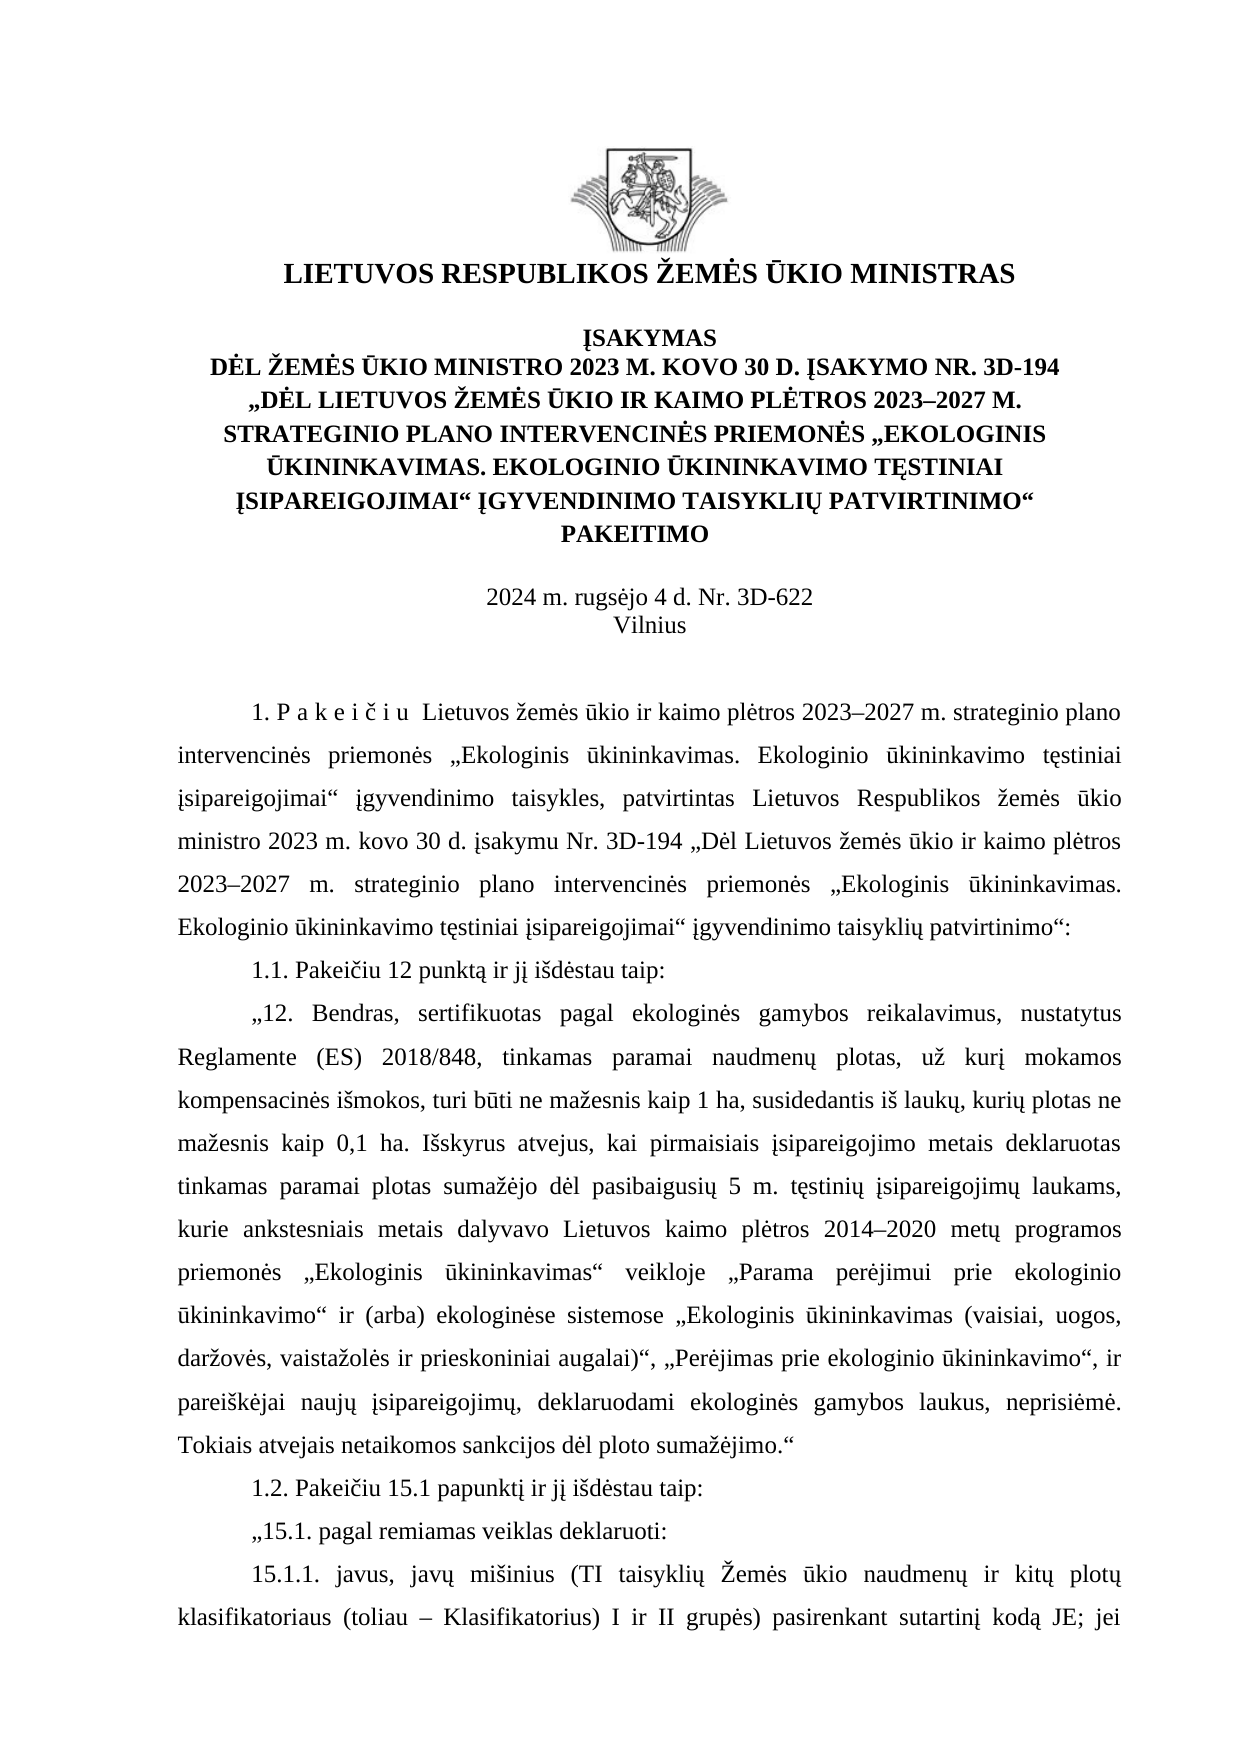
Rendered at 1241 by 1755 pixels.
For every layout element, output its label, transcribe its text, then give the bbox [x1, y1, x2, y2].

text „15.1. pagal remiamas veiklas deklaruoti: [177, 1516, 1122, 1545]
text ĮSAKYMAS [177, 323, 1122, 352]
text 1.2. Pakeičiu 15.1 papunktį ir jį išdėstau taip: [177, 1473, 1122, 1502]
text LIETUVOS RESPUBLIKOS ŽEMĖS ŪKIO MINISTRAS [177, 256, 1122, 289]
text 2024 m. rugsėjo 4 d. Nr. 3D-622 [177, 582, 1122, 610]
text DĖL ŽEMĖS ŪKIO MINISTRO 2023 M. KOVO 30 D. ĮSAKYMO NR. 3D-194 „DĖL LIETUVOS ŽEMĖS ŪKIO IR KAIMO PLĖTROS 2023–2027 M. STRATEGINIO PLANO INTERVENCINĖS PRIEMONĖS „EKOLOGINIS ŪKININKAVIMAS. EKOLOGINIO ŪKININKAVIMO TĘSTINIAI ĮSIPAREIGOJIMAI“ ĮGYVENDINIMO TAISYKLIŲ PATVIRTINIMO“ PAKEITIMO [177, 352, 1093, 548]
text 1.1. Pakeičiu 12 punktą ir jį išdėstau taip: [177, 955, 1122, 984]
text „12. Bendras, sertifikuotas pagal ekologinės gamybos reikalavimus, nustatytus Reglamente (ES) 2018/848, tinkamas paramai naudmenų plotas, už kurį mokamos kompensacinės išmokos, turi būti ne mažesnis kaip 1 ha, susidedantis iš laukų, kurių plotas ne mažesnis kaip 0,1 ha. Išskyrus atvejus, kai pirmaisiais įsipareigojimo metais deklaruotas tinkamas paramai plotas sumažėjo dėl pasibaigusių 5 m. tęstinių įsipareigojimų laukams, kurie ankstesniais metais dalyvavo Lietuvos kaimo plėtros 2014–2020 metų programos priemonės „Ekologinis ūkininkavimas“ veikloje „Parama perėjimui prie ekologinio ūkininkavimo“ ir (arba) ekologinėse sistemose „Ekologinis ūkininkavimas (vaisiai, uogos, daržovės, vaistažolės ir prieskoniniai augalai)“, „Perėjimas prie ekologinio ūkininkavimo“, ir pareiškėjai naujų įsipareigojimų, deklaruodami ekologinės gamybos laukus, neprisiėmė. Tokiais atvejais netaikomos sankcijos dėl ploto sumažėjimo.“ [177, 998, 1122, 1458]
text 15.1.1. javus, javų mišinius (TI taisyklių Žemės ūkio naudmenų ir kitų plotų klasifikatoriaus (toliau – Klasifikatorius) I ir II grupės) pasirenkant sutartinį kodą JE; jei [177, 1559, 1122, 1631]
text 1. P a k e i č i u Lietuvos žemės ūkio ir kaimo plėtros 2023–2027 m. strateginio plano intervencinės priemonės „Ekologinis ūkininkavimas. Ekologinio ūkininkavimo tęstiniai įsipareigojimai“ įgyvendinimo taisykles, patvirtintas Lietuvos Respublikos žemės ūkio ministro 2023 m. kovo 30 d. įsakymu Nr. 3D-194 „Dėl Lietuvos žemės ūkio ir kaimo plėtros 2023–2027 m. strateginio plano intervencinės priemonės „Ekologinis ūkininkavimas. Ekologinio ūkininkavimo tęstiniai įsipareigojimai“ įgyvendinimo taisyklių patvirtinimo“: [177, 697, 1122, 941]
text Vilnius [177, 610, 1122, 639]
